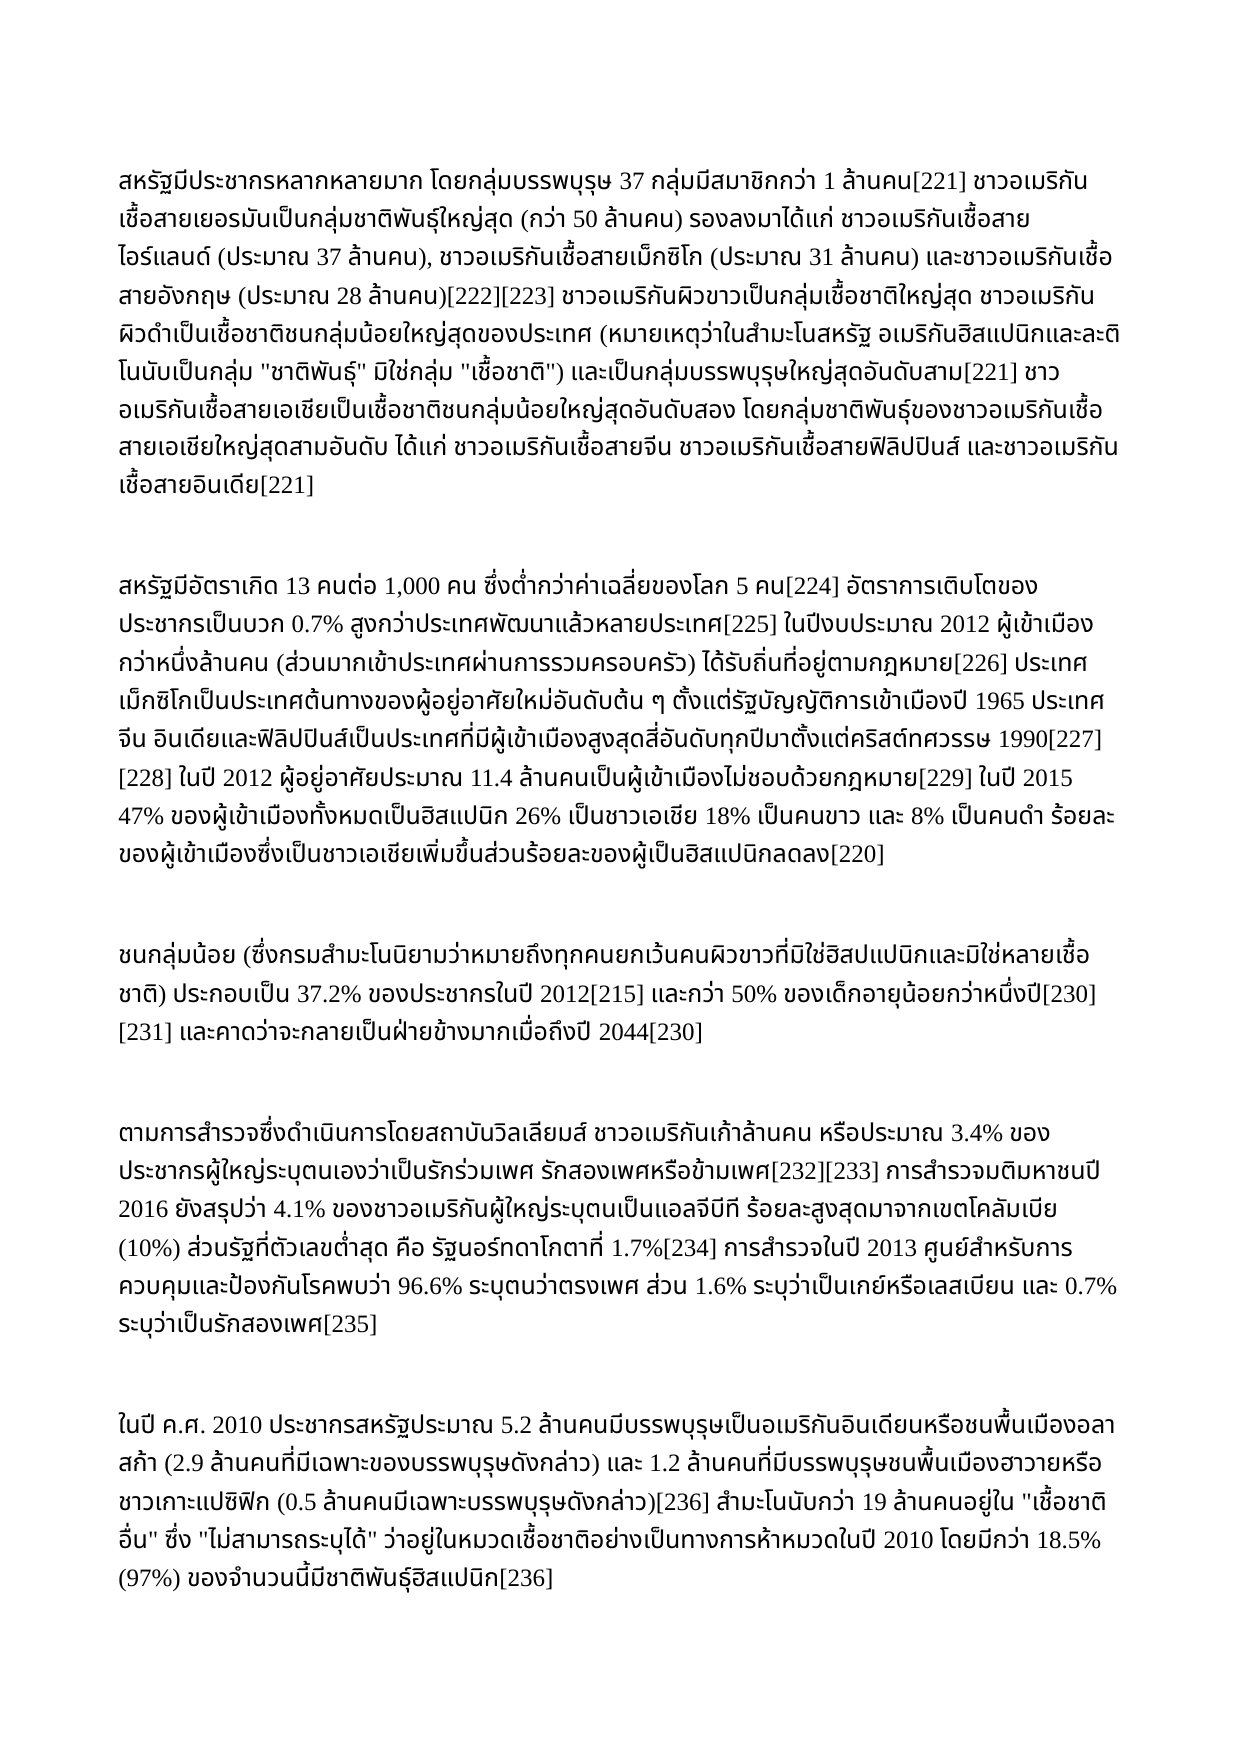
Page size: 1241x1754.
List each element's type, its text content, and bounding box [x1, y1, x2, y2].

text ตามการสำรวจซึ่งดำเนินการโดยสถาบันวิลเลียมส์ ชาวอเมริกันเก้าล้านคน หรือประมาณ 3.4% ของประชากรผู้ใหญ่ระบุตนเองว่าเป็นรักร่วมเพศ รักสองเพศหรือข้ามเพศ[232][233] การสำรวจมติมหาชนปี 2016 ยังสรุปว่า 4.1% ของชาวอเมริกันผู้ใหญ่ระบุตนเป็นแอลจีบีที ร้อยละสูงสุดมาจากเขตโคลัมเบีย (10%) ส่วนรัฐที่ตัวเลขต่ำสุด คือ รัฐนอร์ทดาโกตาที่ 1.7%[234] การสำรวจในปี 2013 ศูนย์สำหรับการควบคุมและป้องกันโรคพบว่า 96.6% ระบุตนว่าตรงเพศ ส่วน 1.6% ระบุว่าเป็นเกย์หรือเลสเบียน และ 0.7% ระบุว่าเป็นรักสองเพศ[235] [118, 1118, 1122, 1343]
text ในปี ค.ศ. 2010 ประชากรสหรัฐประมาณ 5.2 ล้านคนมีบรรพบุรุษเป็นอเมริกันอินเดียนหรือชนพื้นเมืองอลาสก้า (2.9 ล้านคนที่มีเฉพาะของบรรพบุรุษดังกล่าว) และ 1.2 ล้านคนที่มีบรรพบุรุษชนพื้นเมืองฮาวายหรือชาวเกาะแปซิฟิก (0.5 ล้านคนมีเฉพาะบรรพบุรุษดังกล่าว)[236] สำมะโนนับกว่า 19 ล้านคนอยู่ใน "เชื้อชาติอื่น" ซึ่ง "ไม่สามารถระบุได้" ว่าอยู่ในหมวดเชื้อชาติอย่างเป็นทางการห้าหมวดในปี 2010 โดยมีกว่า 18.5% (97%) ของจำนวนนี้มีชาติพันธุ์ฮิสแปนิก[236] [118, 1410, 1122, 1597]
text สหรัฐมีอัตราเกิด 13 คนต่อ 1,000 คน ซึ่งต่ำกว่าค่าเฉลี่ยของโลก 5 คน[224] อัตราการเติบโตของประชากรเป็นบวก 0.7% สูงกว่าประเทศพัฒนาแล้วหลายประเทศ[225] ในปีงบประมาณ 2012 ผู้เข้าเมืองกว่าหนึ่งล้านคน (ส่วนมากเข้าประเทศผ่านการรวมครอบครัว) ได้รับถิ่นที่อยู่ตามกฎหมาย[226] ประเทศเม็กซิโกเป็นประเทศต้นทางของผู้อยู่อาศัยใหม่อันดับต้น ๆ ตั้งแต่รัฐบัญญัติการเข้าเมืองปี 1965 ประเทศจีน อินเดียและฟิลิปปินส์เป็นประเทศที่มีผู้เข้าเมืองสูงสุดสี่อันดับทุกปีมาตั้งแต่คริสต์ทศวรรษ 1990[227][228] ในปี 2012 ผู้อยู่อาศัยประมาณ 11.4 ล้านคนเป็นผู้เข้าเมืองไม่ชอบด้วยกฎหมาย[229] ในปี 2015 47% ของผู้เข้าเมืองทั้งหมดเป็นฮิสแปนิก 26% เป็นชาวเอเชีย 18% เป็นคนขาว และ 8% เป็นคนดำ ร้อยละของผู้เข้าเมืองซึ่งเป็นชาวเอเชียเพิ่มขึ้นส่วนร้อยละของผู้เป็นฮิสแปนิกลดลง[220] [118, 571, 1122, 873]
text ชนกลุ่มน้อย (ซึ่งกรมสำมะโนนิยามว่าหมายถึงทุกคนยกเว้นคนผิวขาวที่มิใช่ฮิสปแปนิกและมิใช่หลายเชื้อชาติ) ประกอบเป็น 37.2% ของประชากรในปี 2012[215] และกว่า 50% ของเด็กอายุน้อยกว่าหนึ่งปี[230][231] และคาดว่าจะกลายเป็นฝ่ายข้างมากเมื่อถึงปี 2044[230] [118, 940, 1122, 1051]
text สหรัฐมีประชากรหลากหลายมาก โดยกลุ่มบรรพบุรุษ 37 กลุ่มมีสมาชิกกว่า 1 ล้านคน[221] ชาวอเมริกันเชื้อสายเยอรมันเป็นกลุ่มชาติพันธุ์ใหญ่สุด (กว่า 50 ล้านคน) รองลงมาได้แก่ ชาวอเมริกันเชื้อสายไอร์แลนด์ (ประมาณ 37 ล้านคน), ชาวอเมริกันเชื้อสายเม็กซิโก (ประมาณ 31 ล้านคน) และชาวอเมริกันเชื้อสายอังกฤษ (ประมาณ 28 ล้านคน)[222][223] ชาวอเมริกันผิวขาวเป็นกลุ่มเชื้อชาติใหญ่สุด ชาวอเมริกันผิวดำเป็นเชื้อชาติชนกลุ่มน้อยใหญ่สุดของประเทศ (หมายเหตุว่าในสำมะโนสหรัฐ อเมริกันฮิสแปนิกและละติโนนับเป็นกลุ่ม "ชาติพันธุ์" มิใช่กลุ่ม "เชื้อชาติ") และเป็นกลุ่มบรรพบุรุษใหญ่สุดอันดับสาม[221] ชาวอเมริกันเชื้อสายเอเชียเป็นเชื้อชาติชนกลุ่มน้อยใหญ่สุดอันดับสอง โดยกลุ่มชาติพันธุ์ของชาวอเมริกันเชื้อสายเอเชียใหญ่สุดสามอันดับ ได้แก่ ชาวอเมริกันเชื้อสายจีน ชาวอเมริกันเชื้อสายฟิลิปปินส์ และชาวอเมริกันเชื้อสายอินเดีย[221] [118, 166, 1122, 504]
